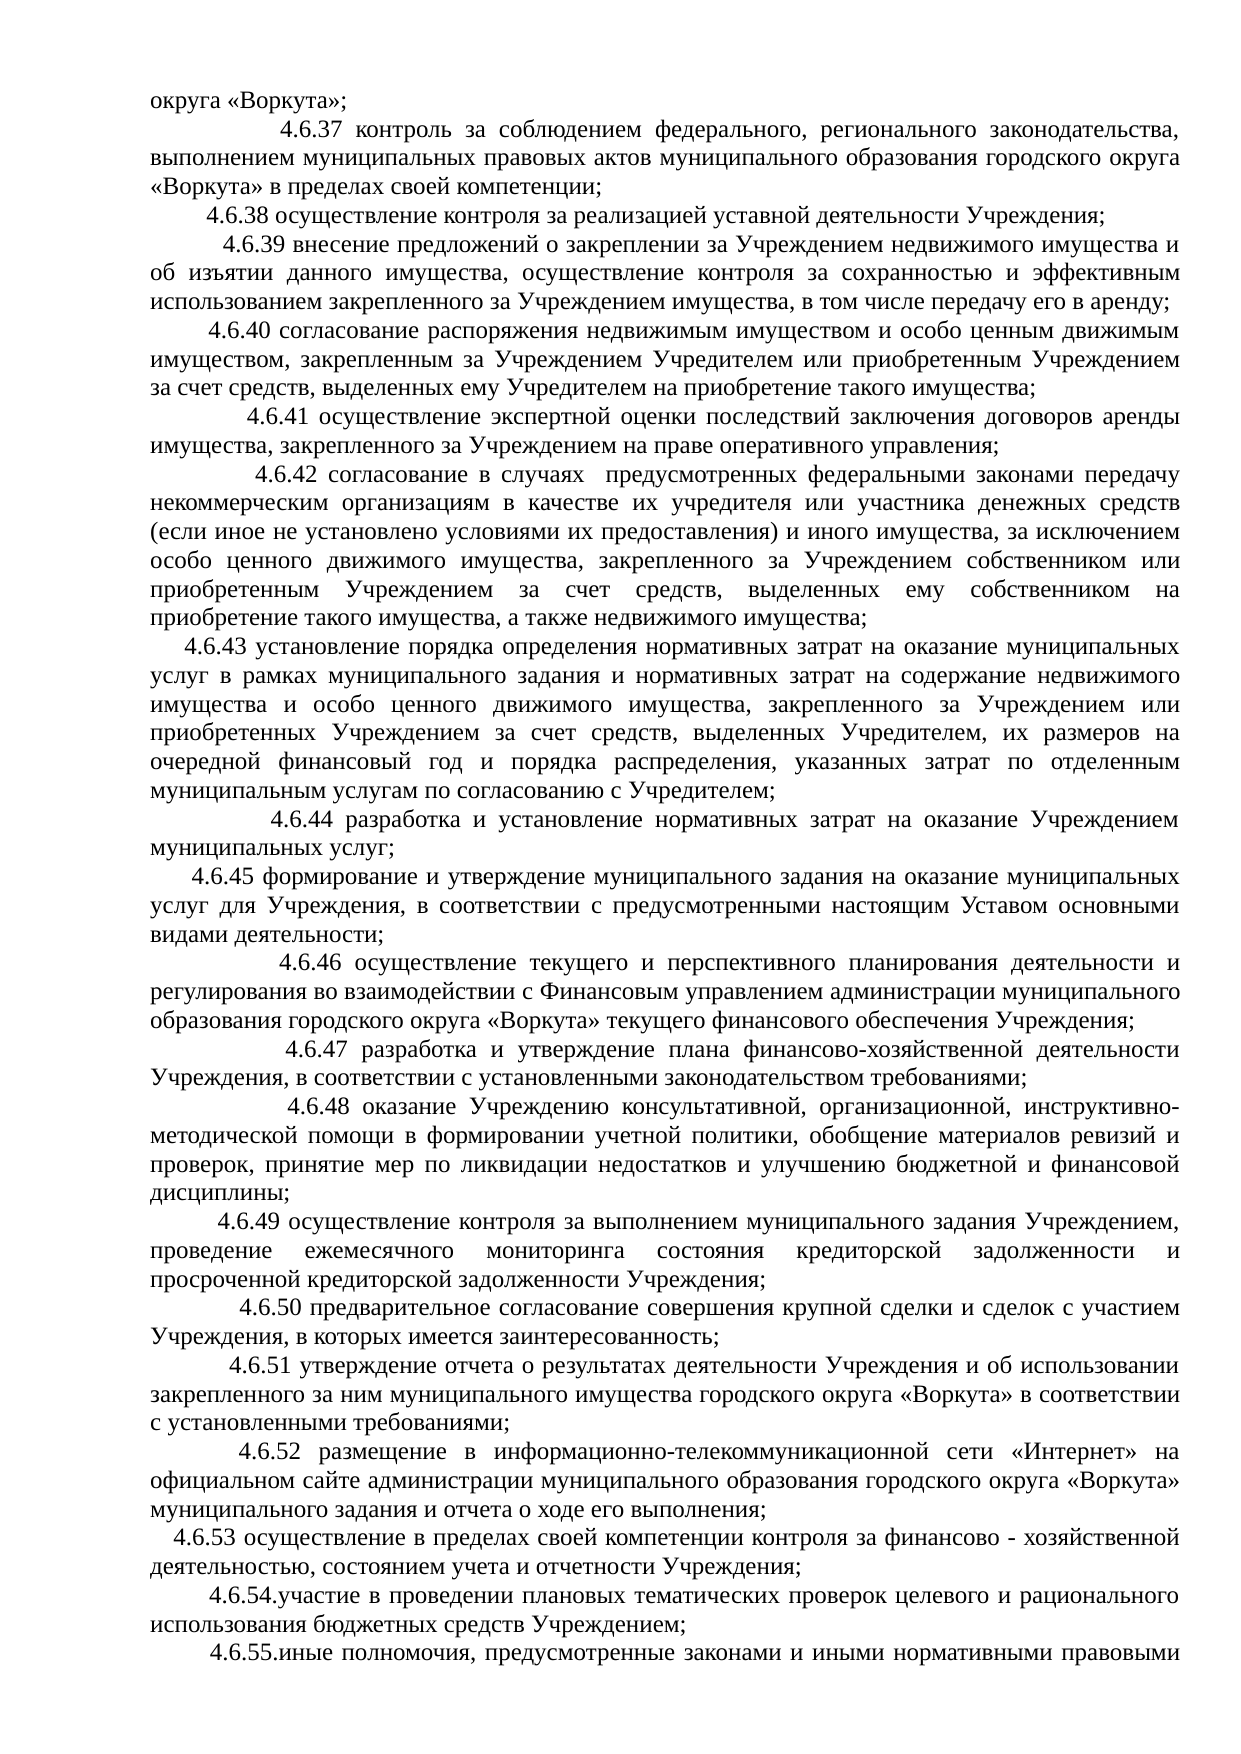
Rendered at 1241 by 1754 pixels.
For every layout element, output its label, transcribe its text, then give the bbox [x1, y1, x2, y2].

text 4.6.37 контроль за соблюдением федерального, регионального законодательства, выполнением муниципальных правовых актов муниципального образования городского округа «Воркута» в пределах своей компетенции; [150, 114, 1181, 200]
text 4.6.54.участие в проведении плановых тематических проверок целевого и рационального использования бюджетных средств Учреждением; [150, 1580, 1181, 1637]
text 4.6.44 разработка и установление нормативных затрат на оказание Учреждением муниципальных услуг; [150, 804, 1181, 861]
text 4.6.45 формирование и утверждение муниципального задания на оказание муниципальных услуг для Учреждения, в соответствии с предусмотренными настоящим Уставом основными видами деятельности; [150, 861, 1181, 947]
text 4.6.42 согласование в случаях предусмотренных федеральными законами передачу некоммерческим организациям в качестве их учредителя или участника денежных средств (если иное не установлено условиями их предоставления) и иного имущества, за исключением особо ценного движимого имущества, закрепленного за Учреждением собственником или приобретенным Учреждением за счет средств, выделенных ему собственником на приобретение такого имущества, а также недвижимого имущества; [150, 459, 1181, 631]
text 4.6.43 установление порядка определения нормативных затрат на оказание муниципальных услуг в рамках муниципального задания и нормативных затрат на содержание недвижимого имущества и особо ценного движимого имущества, закрепленного за Учреждением или приобретенных Учреждением за счет средств, выделенных Учредителем, их размеров на очередной финансовый год и порядка распределения, указанных затрат по отделенным муниципальным услугам по согласованию с Учредителем; [150, 631, 1181, 804]
text 4.6.49 осуществление контроля за выполнением муниципального задания Учреждением, проведение ежемесячного мониторинга состояния кредиторской задолженности и просроченной кредиторской задолженности Учреждения; [150, 1206, 1181, 1292]
text 4.6.38 осуществление контроля за реализацией уставной деятельности Учреждения; [150, 200, 1181, 229]
text 4.6.53 осуществление в пределах своей компетенции контроля за финансово - хозяйственной деятельностью, состоянием учета и отчетности Учреждения; [150, 1522, 1181, 1580]
text 4.6.51 утверждение отчета о результатах деятельности Учреждения и об использовании закрепленного за ним муниципального имущества городского округа «Воркута» в соответствии с установленными требованиями; [150, 1350, 1181, 1436]
text округа «Воркута»; [150, 85, 1181, 114]
text 4.6.48 оказание Учреждению консультативной, организационной, инструктивно-методической помощи в формировании учетной политики, обобщение материалов ревизий и проверок, принятие мер по ликвидации недостатков и улучшению бюджетной и финансовой дисциплины; [150, 1091, 1181, 1206]
text 4.6.41 осуществление экспертной оценки последствий заключения договоров аренды имущества, закрепленного за Учреждением на праве оперативного управления; [150, 401, 1181, 459]
text 4.6.39 внесение предложений о закреплении за Учреждением недвижимого имущества и об изъятии данного имущества, осуществление контроля за сохранностью и эффективным использованием закрепленного за Учреждением имущества, в том числе передачу его в аренду; [150, 229, 1181, 315]
text 4.6.40 согласование распоряжения недвижимым имуществом и особо ценным движимым имуществом, закрепленным за Учреждением Учредителем или приобретенным Учреждением за счет средств, выделенных ему Учредителем на приобретение такого имущества; [150, 315, 1181, 401]
text 4.6.52 размещение в информационно-телекоммуникационной сети «Интернет» на официальном сайте администрации муниципального образования городского округа «Воркута» муниципального задания и отчета о ходе его выполнения; [150, 1436, 1181, 1522]
text 4.6.47 разработка и утверждение плана финансово-хозяйственной деятельности Учреждения, в соответствии с установленными законодательством требованиями; [150, 1034, 1181, 1091]
text 4.6.50 предварительное согласование совершения крупной сделки и сделок с участием Учреждения, в которых имеется заинтересованность; [150, 1292, 1181, 1350]
text 4.6.46 осуществление текущего и перспективного планирования деятельности и регулирования во взаимодействии с Финансовым управлением администрации муниципального образования городского округа «Воркута» текущего финансового обеспечения Учреждения; [150, 947, 1181, 1034]
text 4.6.55.иные полномочия, предусмотренные законами и иными нормативными правовыми [150, 1637, 1181, 1666]
